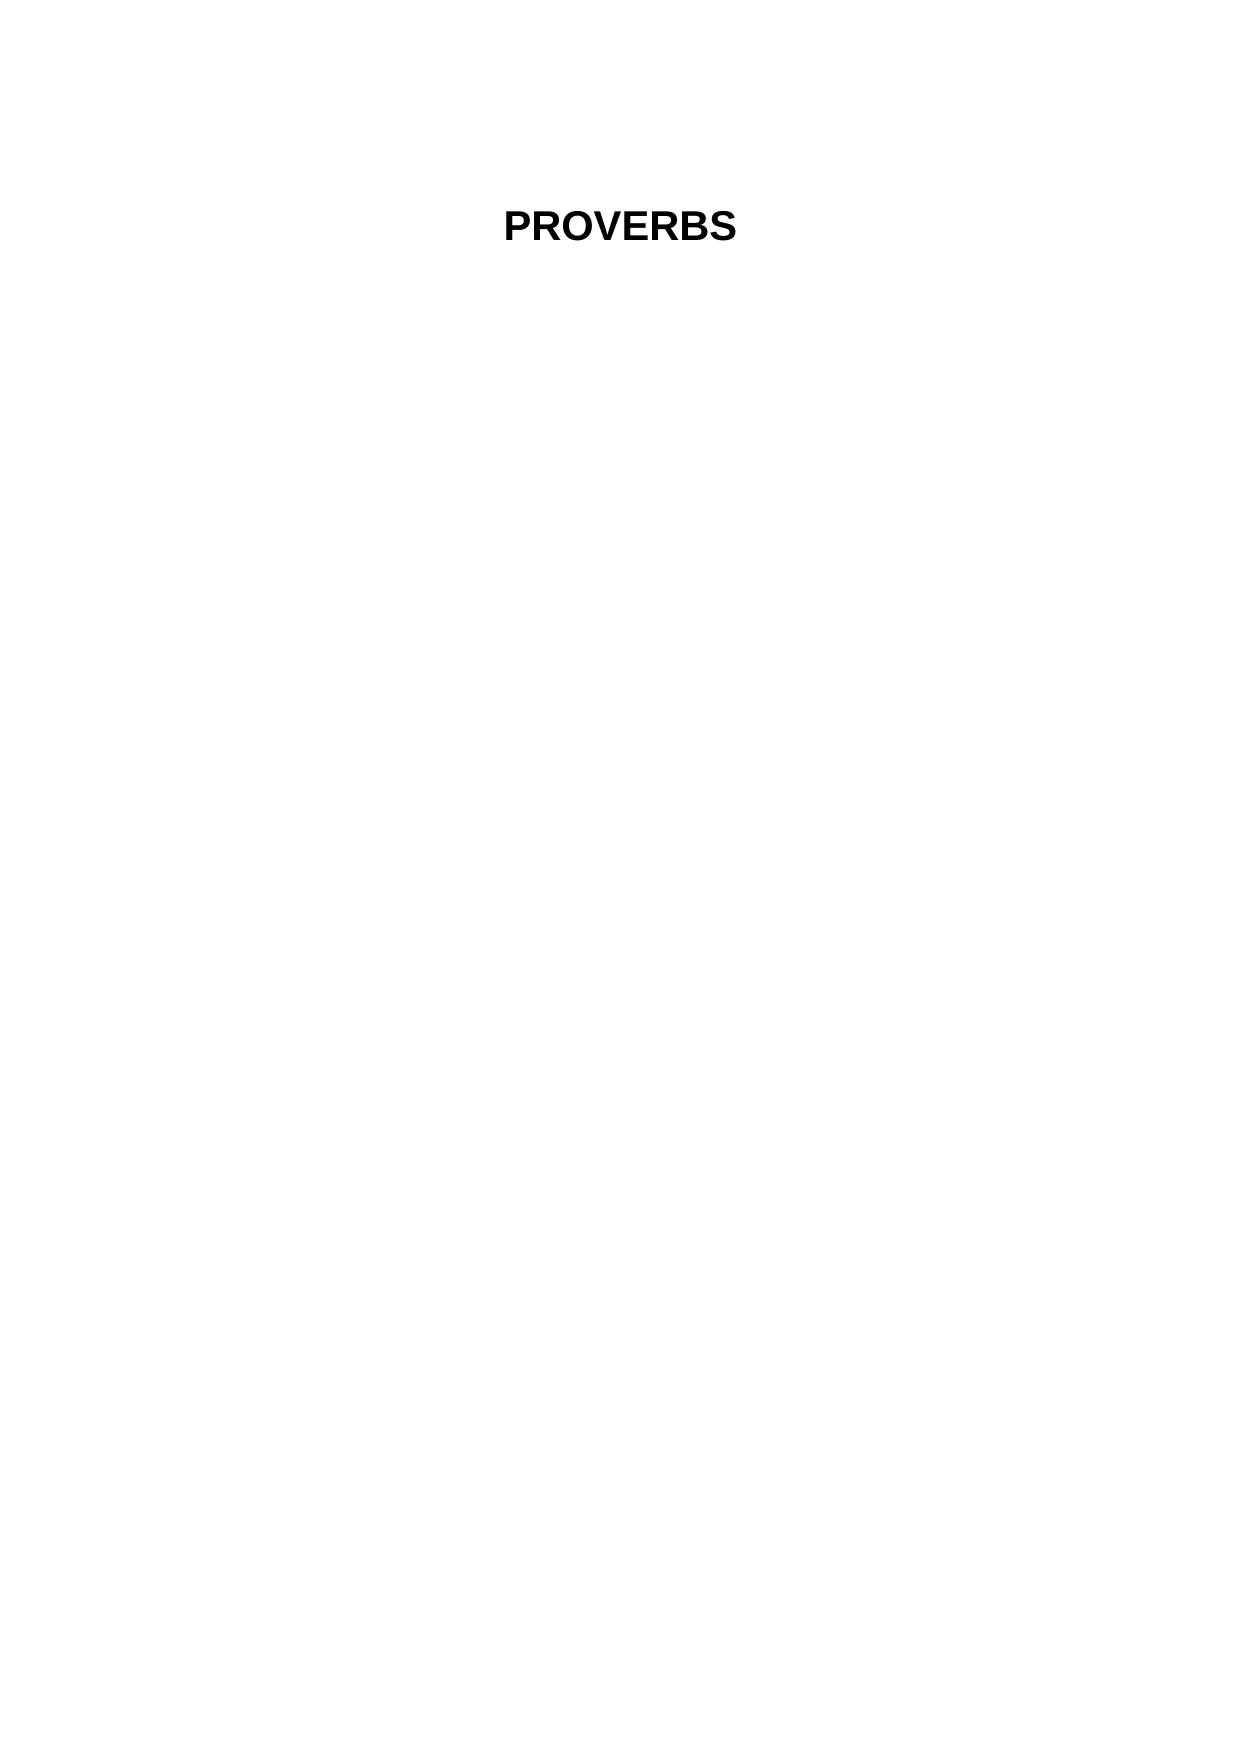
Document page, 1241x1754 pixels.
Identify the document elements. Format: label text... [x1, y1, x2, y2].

title PROVERBS [118, 201, 1122, 249]
